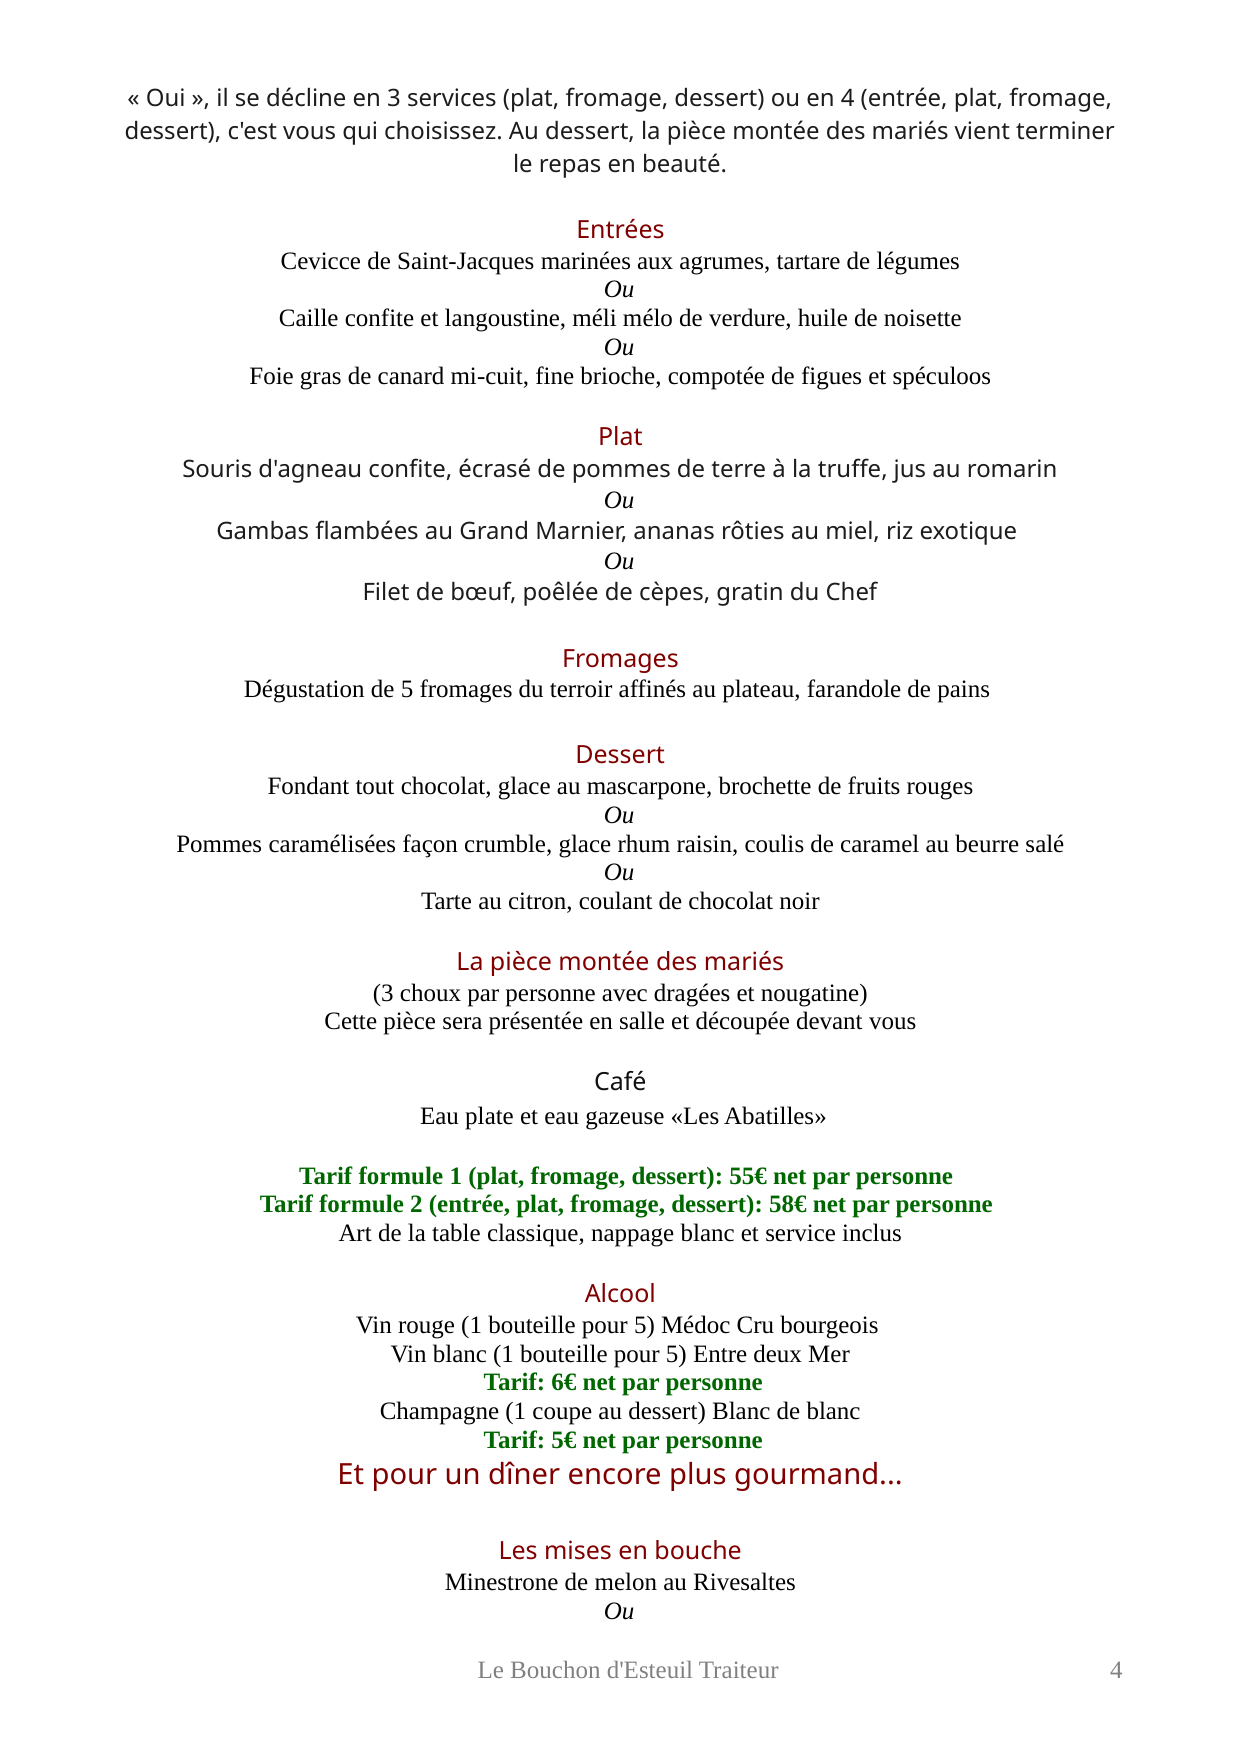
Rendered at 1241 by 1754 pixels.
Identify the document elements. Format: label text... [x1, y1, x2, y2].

text « Oui », il se décline en 3 services (plat, fromage, dessert) ou en 4 (entrée, plat, fromage, dessert), c'est vous qui choisissez. Au dessert, la pièce montée des mariés vient terminer le repas en beauté. [118, 81, 1122, 179]
text Gambas flambées au Grand Marnier, ananas rôties au miel, riz exotique [118, 514, 1122, 546]
text Ou [118, 546, 1122, 575]
text Les mises en bouche Minestrone de melon au Rivesaltes Ou [118, 1533, 1122, 1624]
text Souris d'agneau confite, écrasé de pommes de terre à la truffe, jus au romarin [118, 452, 1122, 485]
text Ou [118, 800, 1122, 829]
text Ou [118, 274, 1122, 303]
text Foie gras de canard mi-cuit, fine brioche, compotée de figues et spéculoos [118, 361, 1122, 389]
text Filet de bœuf, poêlée de cèpes, gratin du Chef [118, 575, 1122, 608]
text Alcool [118, 1276, 1122, 1310]
text Et pour un dîner encore plus gourmand... [118, 1454, 1122, 1493]
text Vin blanc (1 bouteille pour 5) Entre deux Mer Tarif: 6€ net par personne [118, 1339, 1122, 1396]
text Entrées [118, 212, 1122, 246]
text Eau plate et eau gazeuse «Les Abatilles» Tarif formule 1 (plat, fromage, dessert): 55€ net par personne Tarif formule 2 (entrée, plat, fromage, dessert): 58€ net par personne Art de la table classique, nappage blanc et service inclus [118, 1098, 1122, 1276]
text Ou [118, 485, 1122, 514]
text Cevicce de Saint-Jacques marinées aux agrumes, tartare de légumes [118, 246, 1122, 274]
text Caille confite et langoustine, méli mélo de verdure, huile de noisette [118, 303, 1122, 332]
text Champagne (1 coupe au dessert) Blanc de blanc Tarif: 5€ net par personne [118, 1396, 1122, 1454]
text Vin rouge (1 bouteille pour 5) Médoc Cru bourgeois [118, 1310, 1122, 1339]
text Fromages Dégustation de 5 fromages du terroir affinés au plateau, farandole de pains [118, 640, 1122, 703]
text Ou [118, 332, 1122, 361]
text Tarte au citron, coulant de chocolat noir [118, 886, 1122, 915]
text Pommes caramélisées façon crumble, glace rhum raisin, coulis de caramel au beurre salé [118, 829, 1122, 857]
text Ou [118, 857, 1122, 886]
text Fondant tout chocolat, glace au mascarpone, brochette de fruits rouges [118, 771, 1122, 800]
text Café [118, 1064, 1122, 1098]
text Plat [118, 389, 1122, 452]
text Dessert [118, 737, 1122, 771]
text La pièce montée des mariés (3 choux par personne avec dragées et nougatine) Cette pièce sera présentée en salle et découpée devant vous [118, 944, 1122, 1035]
